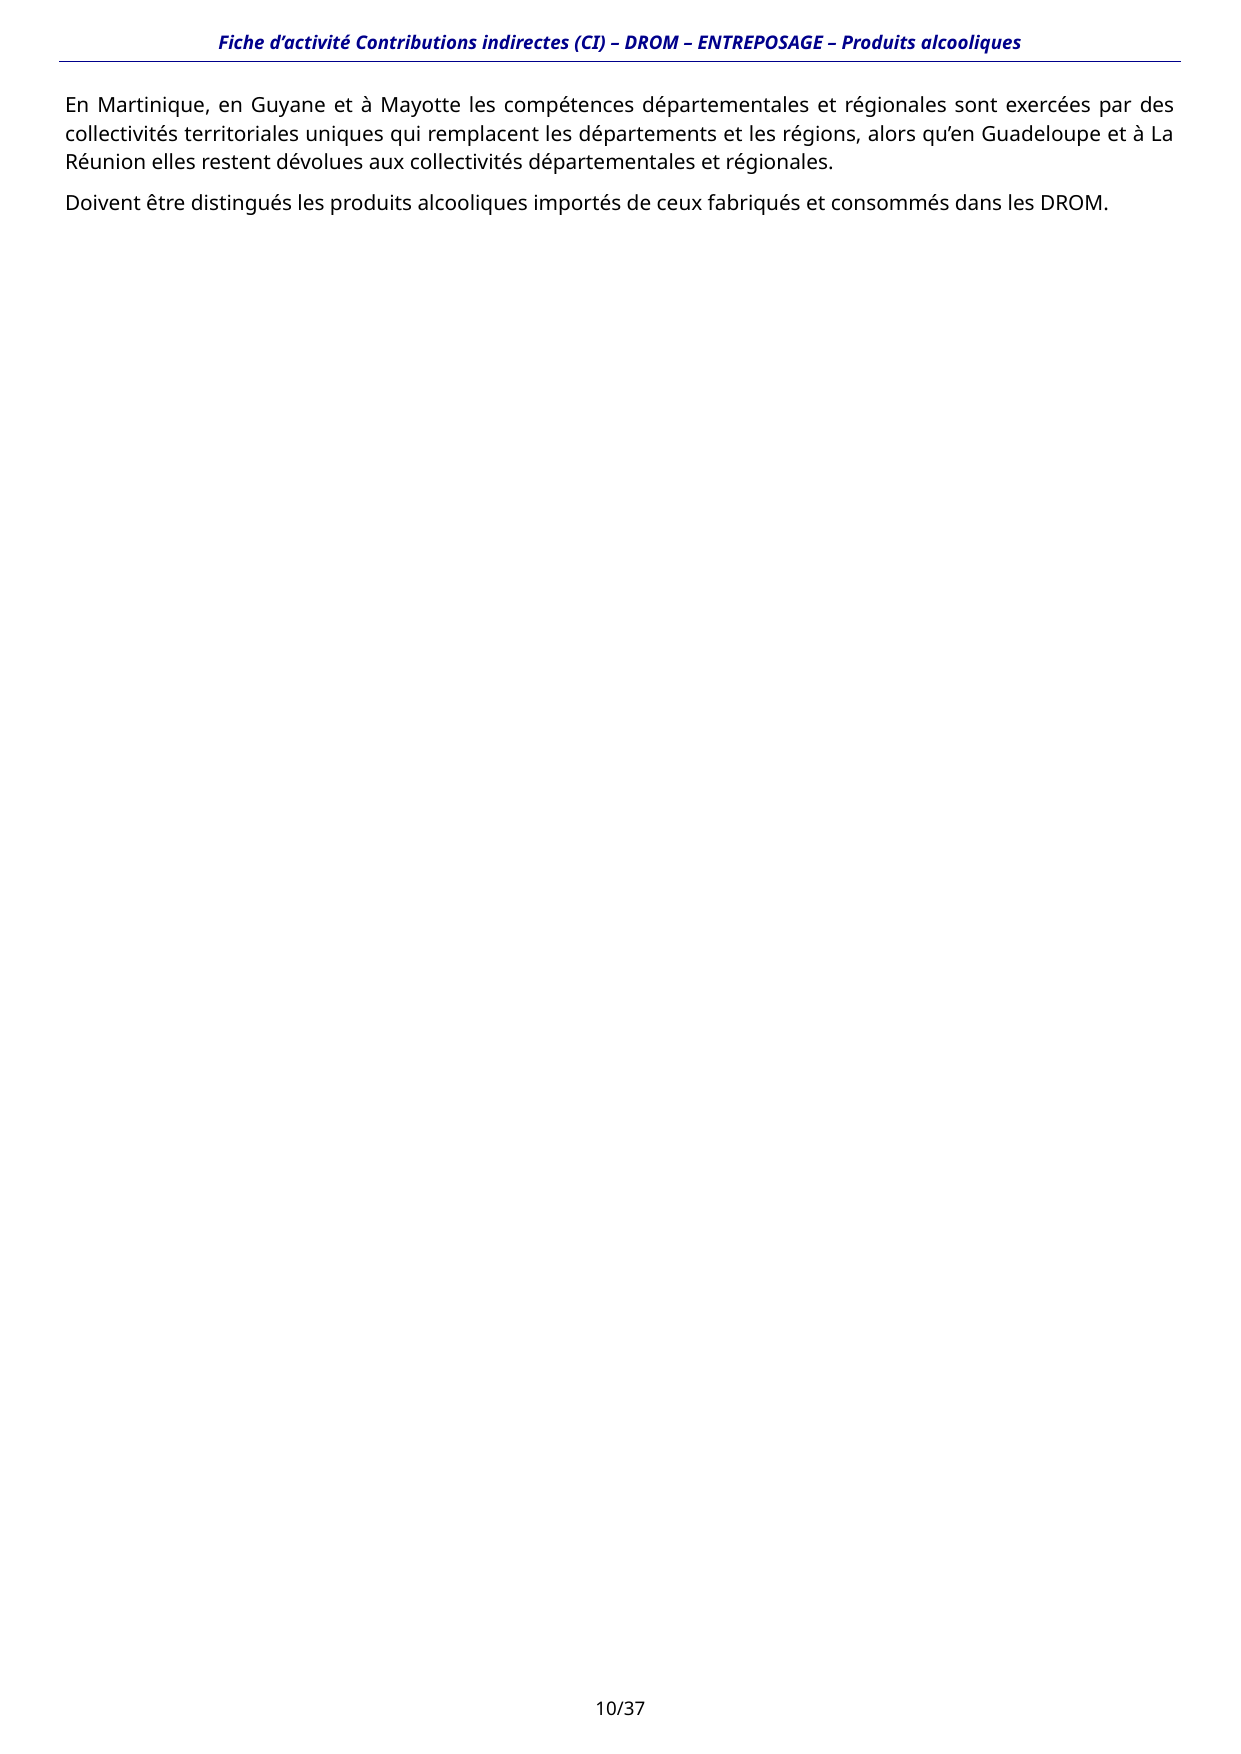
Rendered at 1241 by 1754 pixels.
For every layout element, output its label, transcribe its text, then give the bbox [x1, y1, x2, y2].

table_cell En Martinique, en Guyane et à Mayotte les compétences départementales et régionales sont exercées par des collectivités territoriales uniques qui remplacent les départements et les régions, alors qu’en Guadeloupe et à La Réunion elles restent dévolues aux collectivités départementales et régionales. Doivent être distingués les produits alcooliques importés de ceux fabriqués et consommés dans les DROM. [59, 79, 1181, 233]
